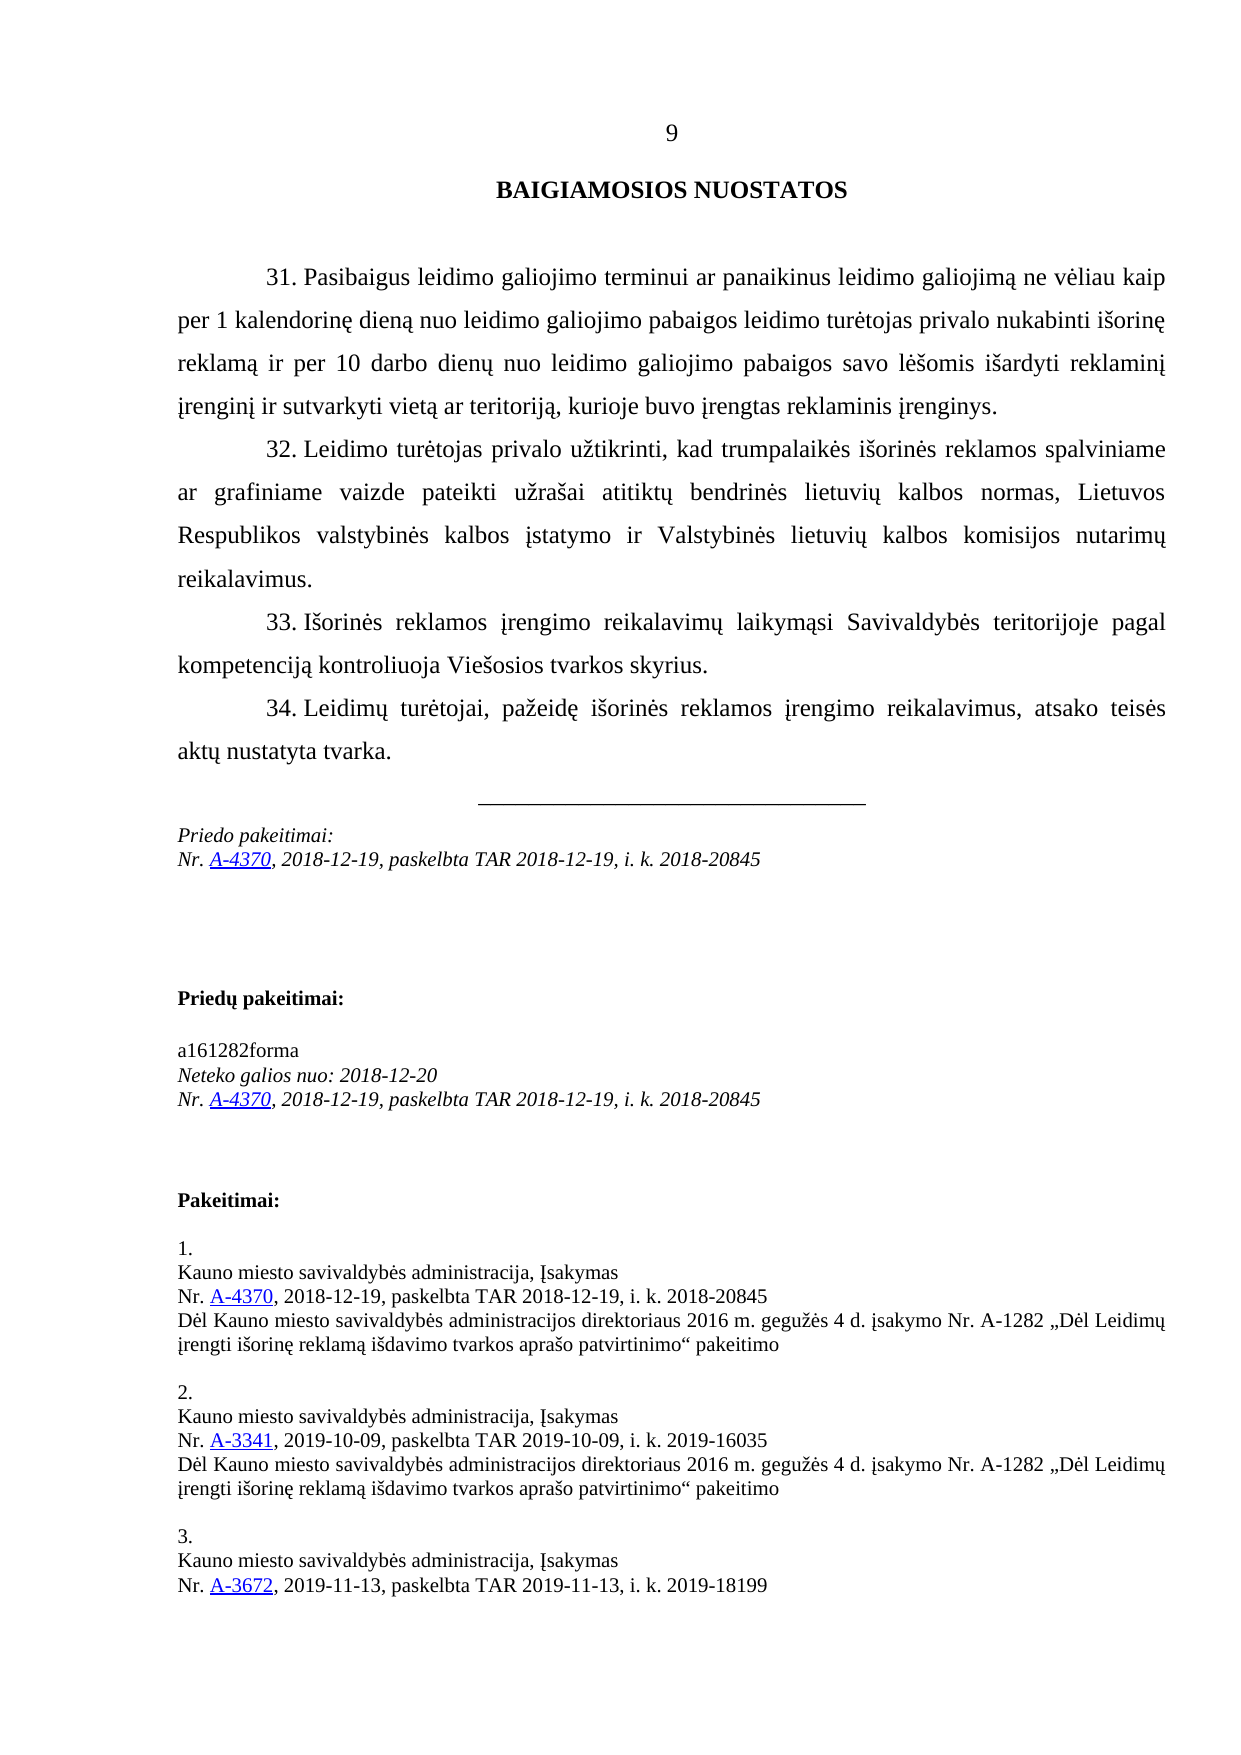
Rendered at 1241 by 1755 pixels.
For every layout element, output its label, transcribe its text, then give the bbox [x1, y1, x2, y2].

text Dėl Kauno miesto savivaldybės administracijos direktoriaus 2016 m. gegužės 4 d. įsakymo Nr. A-1282 „Dėl Leidimų įrengti išorinę reklamą išdavimo tvarkos aprašo patvirtinimo“ pakeitimo [177, 1452, 1167, 1500]
text Kauno miesto savivaldybės administracija, Įsakymas [177, 1260, 1167, 1284]
text _______________________________ [177, 779, 1167, 808]
text 31. Pasibaigus leidimo galiojimo terminui ar panaikinus leidimo galiojimą ne vėliau kaip per 1 kalendorinę dieną nuo leidimo galiojimo pabaigos leidimo turėtojas privalo nukabinti išorinę reklamą ir per 10 darbo dienų nuo leidimo galiojimo pabaigos savo lėšomis išardyti reklaminį įrenginį ir sutvarkyti vietą ar teritoriją, kurioje buvo įrengtas reklaminis įrenginys. [177, 262, 1167, 420]
text 2. [177, 1380, 1167, 1404]
text 34. Leidimų turėtojai, pažeidę išorinės reklamos įrengimo reikalavimus, atsako teisės aktų nustatyta tvarka. [177, 693, 1167, 765]
text Pakeitimai: [177, 1187, 1167, 1212]
text 32. Leidimo turėtojas privalo užtikrinti, kad trumpalaikės išorinės reklamos spalviniame ar grafiniame vaizde pateikti užrašai atitiktų bendrinės lietuvių kalbos normas, Lietuvos Respublikos valstybinės kalbos įstatymo ir Valstybinės lietuvių kalbos komisijos nutarimų reikalavimus. [177, 434, 1167, 592]
text Kauno miesto savivaldybės administracija, Įsakymas [177, 1404, 1167, 1428]
text Priedų pakeitimai: [177, 986, 1167, 1010]
text Nr. A-4370, 2018-12-19, paskelbta TAR 2018-12-19, i. k. 2018-20845 [177, 1087, 1167, 1111]
text Dėl Kauno miesto savivaldybės administracijos direktoriaus 2016 m. gegužės 4 d. įsakymo Nr. A-1282 „Dėl Leidimų įrengti išorinę reklamą išdavimo tvarkos aprašo patvirtinimo“ pakeitimo [177, 1308, 1167, 1356]
text 1. [177, 1236, 1167, 1260]
text Nr. A-4370, 2018-12-19, paskelbta TAR 2018-12-19, i. k. 2018-20845 [177, 847, 1167, 871]
text Priedo pakeitimai: [177, 822, 1167, 847]
text Nr. A-3672, 2019-11-13, paskelbta TAR 2019-11-13, i. k. 2019-18199 [177, 1572, 1167, 1597]
text Nr. A-4370, 2018-12-19, paskelbta TAR 2018-12-19, i. k. 2018-20845 [177, 1284, 1167, 1308]
text Neteko galios nuo: 2018-12-20 [177, 1062, 1167, 1087]
text Nr. A-3341, 2019-10-09, paskelbta TAR 2019-10-09, i. k. 2019-16035 [177, 1428, 1167, 1452]
text 33. Išorinės reklamos įrengimo reikalavimų laikymąsi Savivaldybės teritorijoje pagal kompetenciją kontroliuoja Viešosios tvarkos skyrius. [177, 607, 1167, 679]
text 3. [177, 1524, 1167, 1548]
text a161282forma [177, 1038, 1167, 1062]
text Kauno miesto savivaldybės administracija, Įsakymas [177, 1548, 1167, 1572]
text BAIGIAMOSIOS NUOSTATOS [177, 176, 1167, 204]
